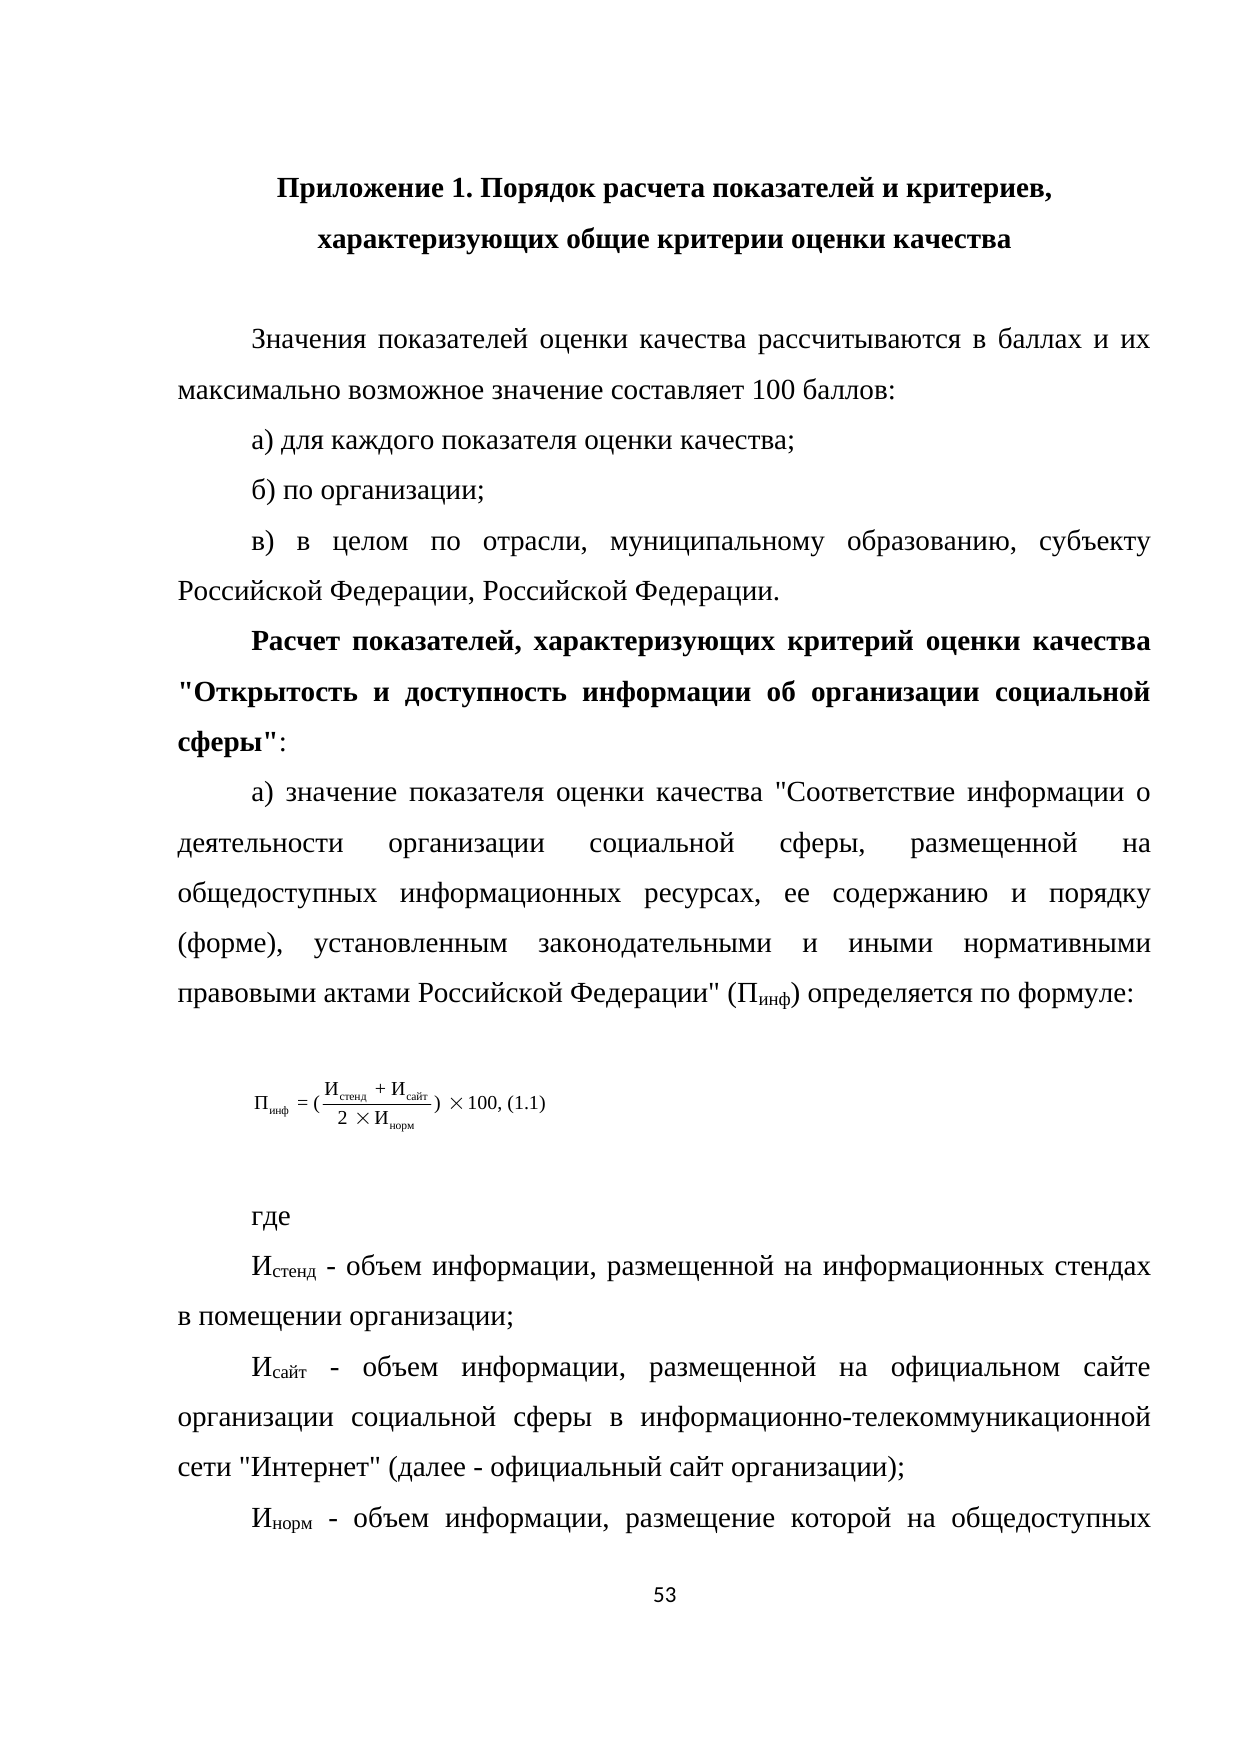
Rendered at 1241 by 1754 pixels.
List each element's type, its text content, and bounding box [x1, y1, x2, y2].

text Инорм - объем информации, размещение которой на общедоступных [177, 1500, 1152, 1533]
subtitle Приложение 1. Порядок расчета показателей и критериев, [177, 171, 1152, 204]
text а) значение показателя оценки качества "Соответствие информации о деятельности организации социальной сферы, размещенной на общедоступных информационных ресурсах, ее содержанию и порядку (форме), установленным законодательными и иными нормативными правовыми актами Российской Федерации" (Пинф) определяется по формуле: [177, 774, 1152, 1009]
text Исайт - объем информации, размещенной на официальном сайте организации социальной сферы в информационно-телекоммуникационной сети "Интернет" (далее - официальный сайт организации); [177, 1349, 1152, 1483]
text в) в целом по отрасли, муниципальному образованию, субъекту Российской Федерации, Российской Федерации. [177, 523, 1152, 607]
text Истенд - объем информации, размещенной на информационных стендах в помещении организации; [177, 1248, 1152, 1332]
text а) для каждого показателя оценки качества; [177, 422, 1152, 456]
text Значения показателей оценки качества рассчитываются в баллах и их максимально возможное значение составляет 100 баллов: [177, 322, 1152, 405]
text Расчет показателей, характеризующих критерий оценки качества "Открытость и доступность информации об организации социальной сферы": [177, 623, 1152, 758]
subtitle характеризующих общие критерии оценки качества [177, 221, 1152, 254]
text б) по организации; [177, 472, 1152, 506]
text где [177, 1198, 1152, 1231]
